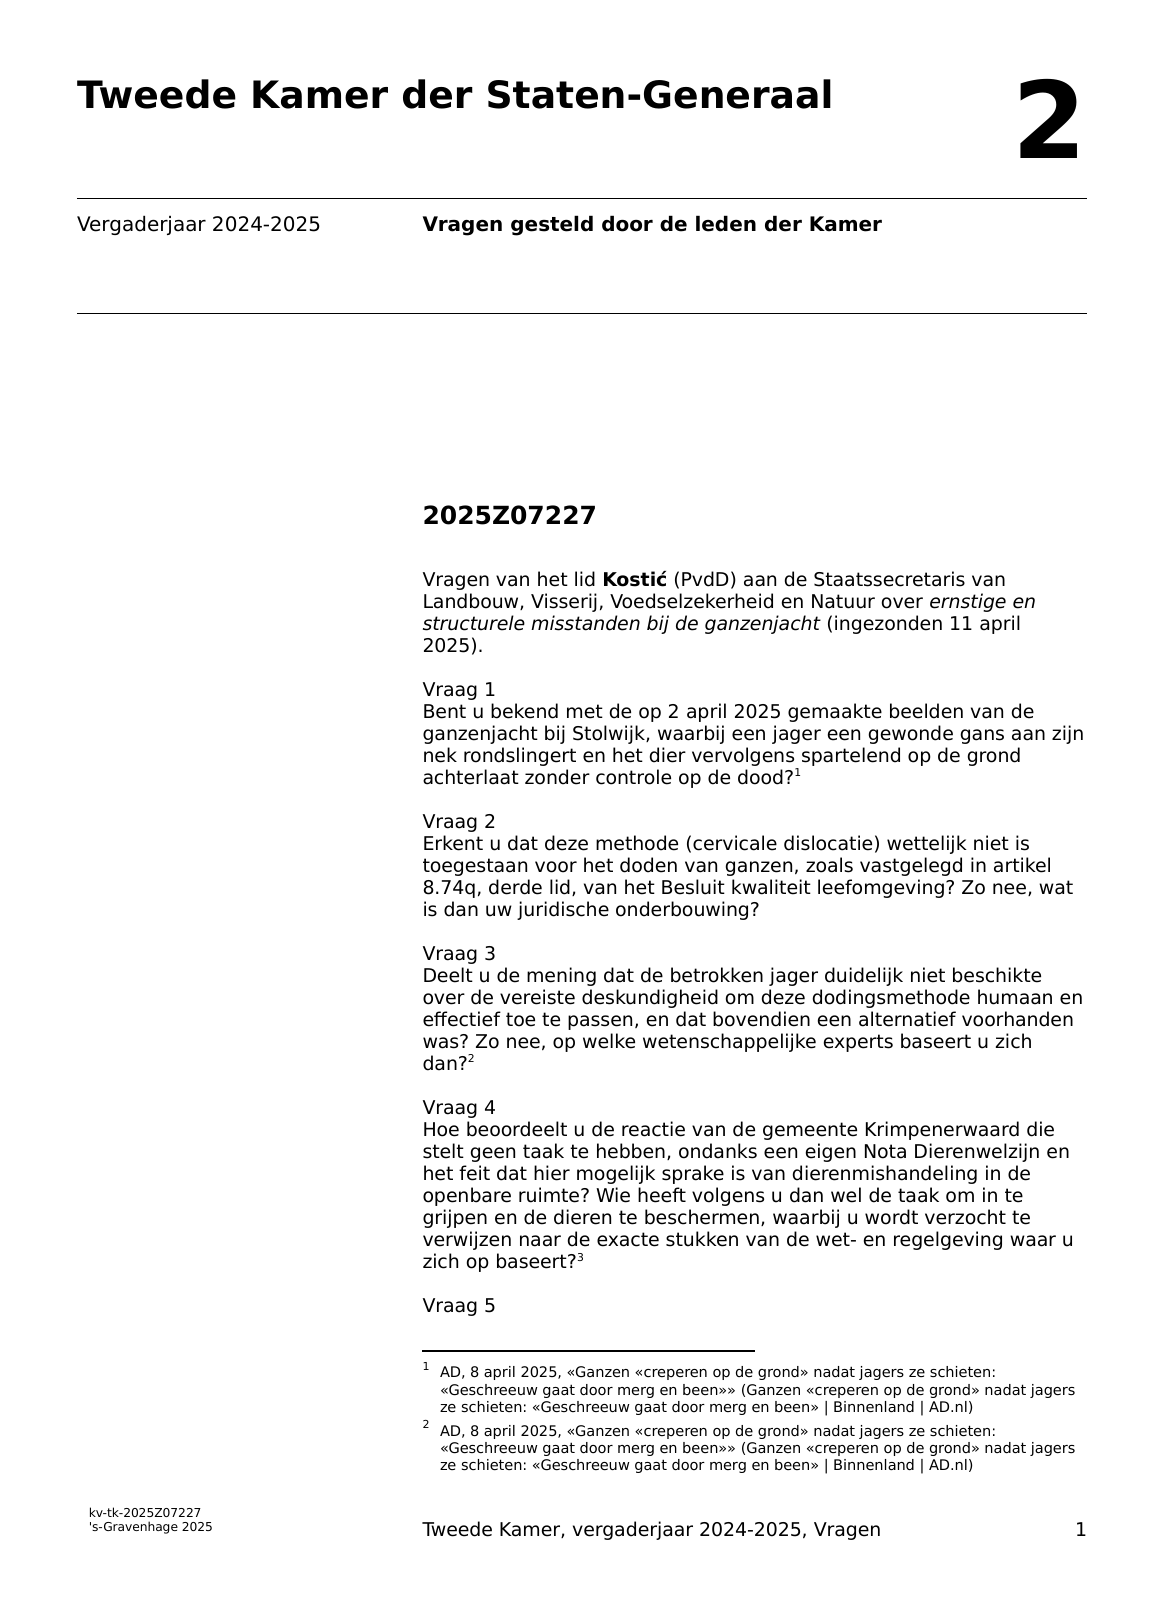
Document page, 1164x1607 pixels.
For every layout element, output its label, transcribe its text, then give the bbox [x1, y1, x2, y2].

text Vraag 4 [422, 1097, 1087, 1119]
text 's-Gravenhage 2025 [88, 1520, 323, 1534]
text Erkent u dat deze methode (cervicale dislocatie) wettelijk niet is toegestaan voor het doden van ganzen, zoals vastgelegd in artikel 8.74q, derde lid, van het Besluit kwaliteit leefomgeving? Zo nee, wat is dan uw juridische onderbouwing? [422, 833, 1087, 921]
text Deelt u de mening dat de betrokken jager duidelijk niet beschikte over de vereiste deskundigheid om deze dodingsmethode humaan en effectief toe te passen, en dat bovendien een alternatief voorhanden was? Zo nee, op welke wetenschappelijke experts baseert u zich dan? [422, 965, 1087, 1075]
text kv-tk-2025Z07227 [88, 1506, 323, 1520]
text 2025Z07227 [422, 501, 1087, 531]
table_header 2 [886, 59, 1087, 198]
text Vraag 5 [422, 1295, 1087, 1317]
text Hoe beoordeelt u de reactie van de gemeente Krimpenerwaard die stelt geen taak te hebben, ondanks een eigen Nota Dierenwelzijn en het feit dat hier mogelijk sprake is van dierenmishandeling in de openbare ruimte? Wie heeft volgens u dan wel de taak om in te grijpen en de dieren te beschermen, waarbij u wordt verzocht te verwijzen naar de exacte stukken van de wet- en regelgeving waar u zich op baseert? [422, 1119, 1087, 1273]
table_header Tweede Kamer der Staten-Generaal [77, 59, 886, 198]
text Vraag 3 [422, 943, 1087, 965]
text AD, 8 april 2025, «Ganzen «creperen op de grond» nadat jagers ze schieten: «Geschreeuw gaat door merg en been»» (Ganzen «creperen op de grond» nadat jagers ze schieten: «Geschreeuw gaat door merg en been» | Binnenland | AD.nl) [422, 1418, 1087, 1474]
text Vraag 1 [422, 679, 1087, 701]
text Vraag 2 [422, 811, 1087, 833]
table_cell Vragen gesteld door de leden der Kamer [422, 199, 1087, 313]
text Bent u bekend met de op 2 april 2025 gemaakte beelden van de ganzenjacht bij Stolwijk, waarbij een jager een gewonde gans aan zijn nek rondslingert en het dier vervolgens spartelend op de grond achterlaat zonder controle op de dood? [422, 701, 1087, 789]
table_cell Vergaderjaar 2024-2025 [77, 199, 422, 313]
text AD, 8 april 2025, «Ganzen «creperen op de grond» nadat jagers ze schieten: «Geschreeuw gaat door merg en been»» (Ganzen «creperen op de grond» nadat jagers ze schieten: «Geschreeuw gaat door merg en been» | Binnenland | AD.nl) [422, 1360, 1087, 1416]
text Vragen van het lid Kostić (PvdD) aan de Staatssecretaris van Landbouw, Visserij, Voedselzekerheid en Natuur over ernstige en structurele misstanden bij de ganzenjacht (ingezonden 11 april 2025). [422, 569, 1087, 657]
